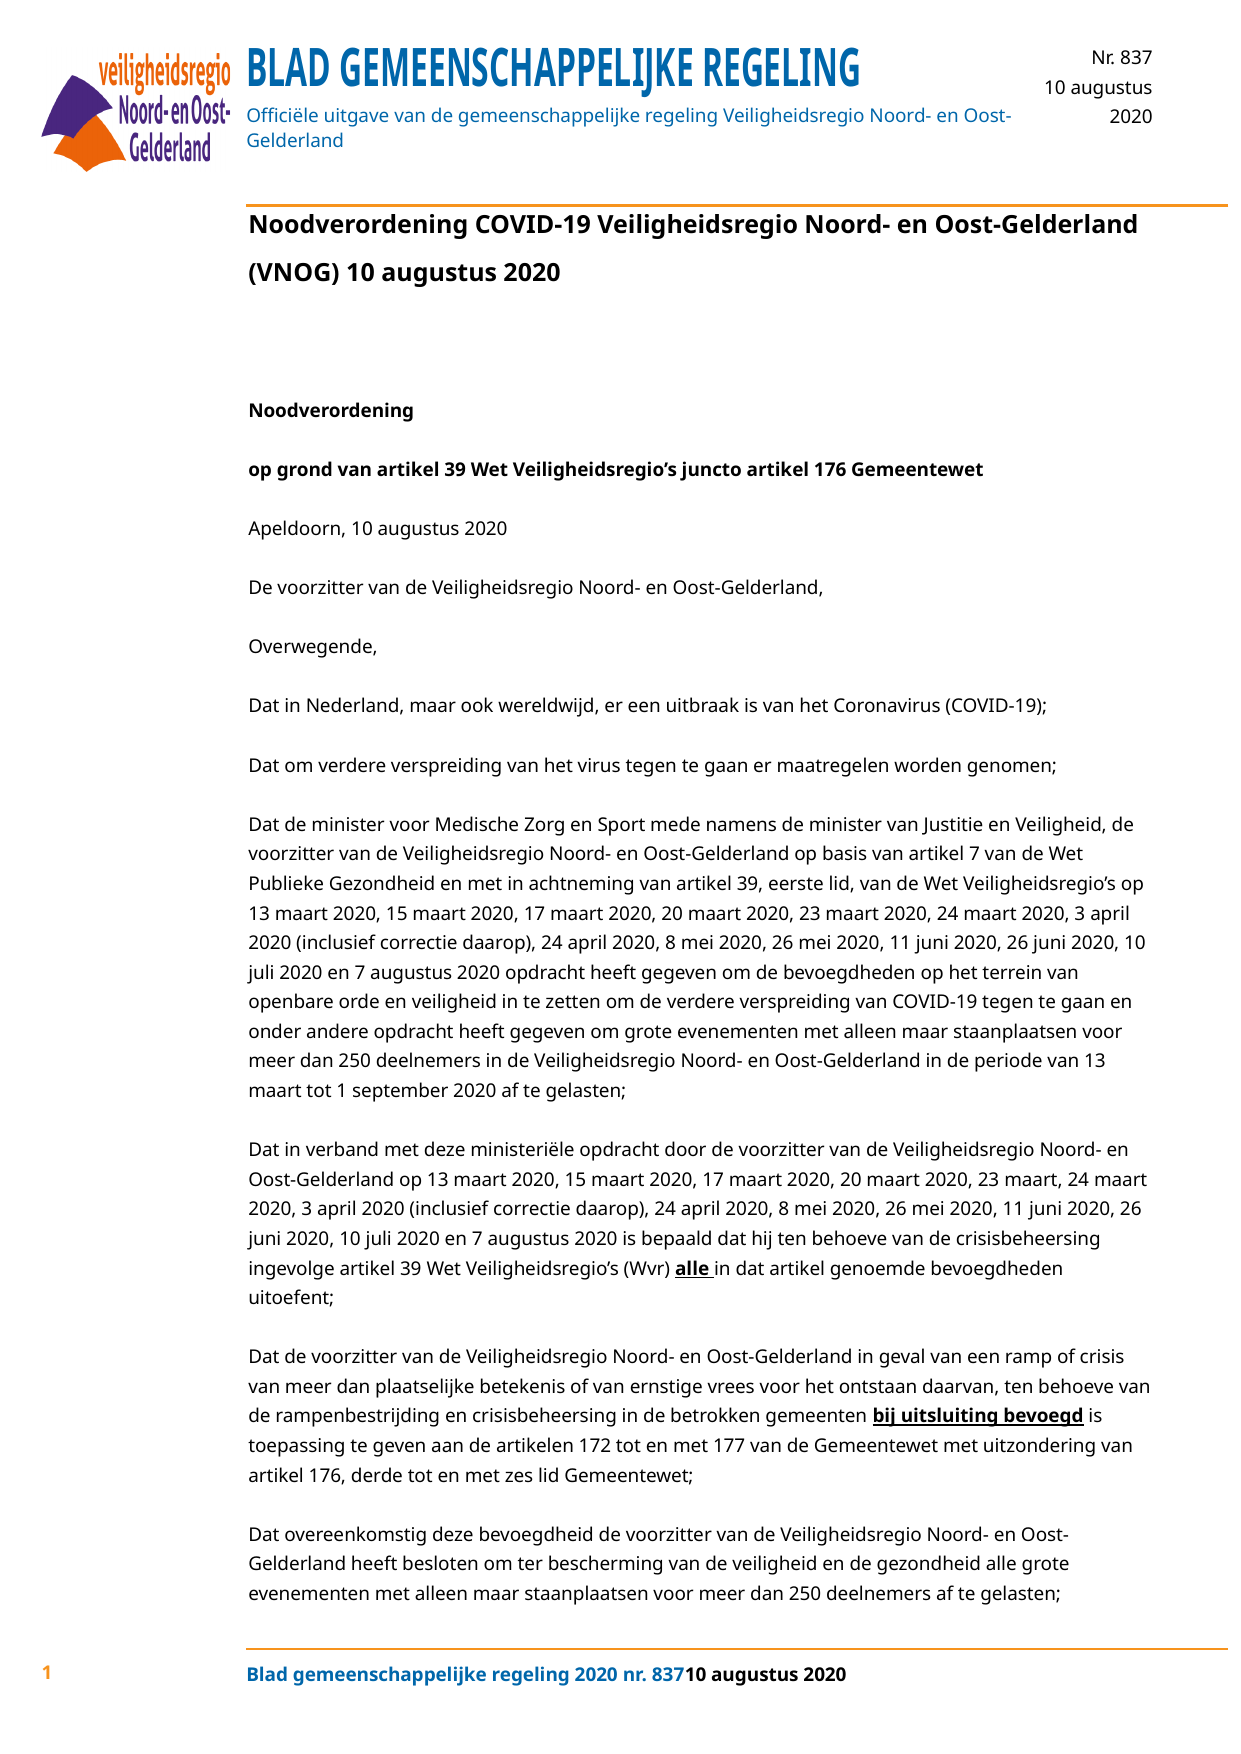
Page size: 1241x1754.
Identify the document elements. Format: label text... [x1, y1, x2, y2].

text Dat in Nederland, maar ook wereldwijd, er een uitbraak is van het Coronavirus (COVID-19); [248, 693, 1152, 718]
text Apeldoorn, 10 augustus 2020 [248, 515, 1152, 541]
text Dat overeenkomstig deze bevoegdheid de voorzitter van de Veiligheidsregio Noord- en Oost-Gelderland heeft besloten om ter bescherming van de veiligheid en de gezondheid alle grote evenementen met alleen maar staanplaatsen voor meer dan 250 deelnemers af te gelasten; [248, 1521, 1152, 1606]
text Noodverordening COVID-19 Veiligheidsregio Noord- en Oost-Gelderland (VNOG) 10 augustus 2020 [248, 207, 1152, 288]
text Noodverordening [248, 397, 1152, 422]
text Dat de minister voor Medische Zorg en Sport mede namens de minister van Justitie en Veiligheid, de voorzitter van de Veiligheidsregio Noord- en Oost-Gelderland op basis van artikel 7 van de Wet Publieke Gezondheid en met in achtneming van artikel 39, eerste lid, van de Wet Veiligheidsregio’s op 13 maart 2020, 15 maart 2020, 17 maart 2020, 20 maart 2020, 23 maart 2020, 24 maart 2020, 3 april 2020 (inclusief correctie daarop), 24 april 2020, 8 mei 2020, 26 mei 2020, 11 juni 2020, 26 juni 2020, 10 juli 2020 en 7 augustus 2020 opdracht heeft gegeven om de bevoegdheden op het terrein van openbare orde en veiligheid in te zetten om de verdere verspreiding van COVID-19 tegen te gaan en onder andere opdracht heeft gegeven om grote evenementen met alleen maar staanplaatsen voor meer dan 250 deelnemers in de Veiligheidsregio Noord- en Oost-Gelderland in de periode van 13 maart tot 1 september 2020 af te gelasten; [248, 811, 1152, 1103]
text Dat de voorzitter van de Veiligheidsregio Noord- en Oost-Gelderland in geval van een ramp of crisis van meer dan plaatselijke betekenis of van ernstige vrees voor het ontstaan daarvan, ten behoeve van de rampenbestrijding en crisisbeheersing in de betrokken gemeenten bij uitsluiting bevoegd is toepassing te geven aan de artikelen 172 tot en met 177 van de Gemeentewet met uitzondering van artikel 176, derde tot en met zes lid Gemeentewet; [248, 1343, 1152, 1487]
text De voorzitter van de Veiligheidsregio Noord- en Oost-Gelderland, [248, 574, 1152, 600]
text op grond van artikel 39 Wet Veiligheidsregio’s juncto artikel 176 Gemeentewet [248, 456, 1152, 482]
text Overwegende, [248, 633, 1152, 659]
picture [41, 47, 231, 172]
text Dat in verband met deze ministeriële opdracht door de voorzitter van de Veiligheidsregio Noord- en Oost-Gelderland op 13 maart 2020, 15 maart 2020, 17 maart 2020, 20 maart 2020, 23 maart, 24 maart 2020, 3 april 2020 (inclusief correctie daarop), 24 april 2020, 8 mei 2020, 26 mei 2020, 11 juni 2020, 26 juni 2020, 10 juli 2020 en 7 augustus 2020 is bepaald dat hij ten behoeve van de crisisbeheersing ingevolge artikel 39 Wet Veiligheidsregio’s (Wvr) alle in dat artikel genoemde bevoegdheden uitoefent; [248, 1136, 1152, 1310]
text Dat om verdere verspreiding van het virus tegen te gaan er maatregelen worden genomen; [248, 752, 1152, 777]
